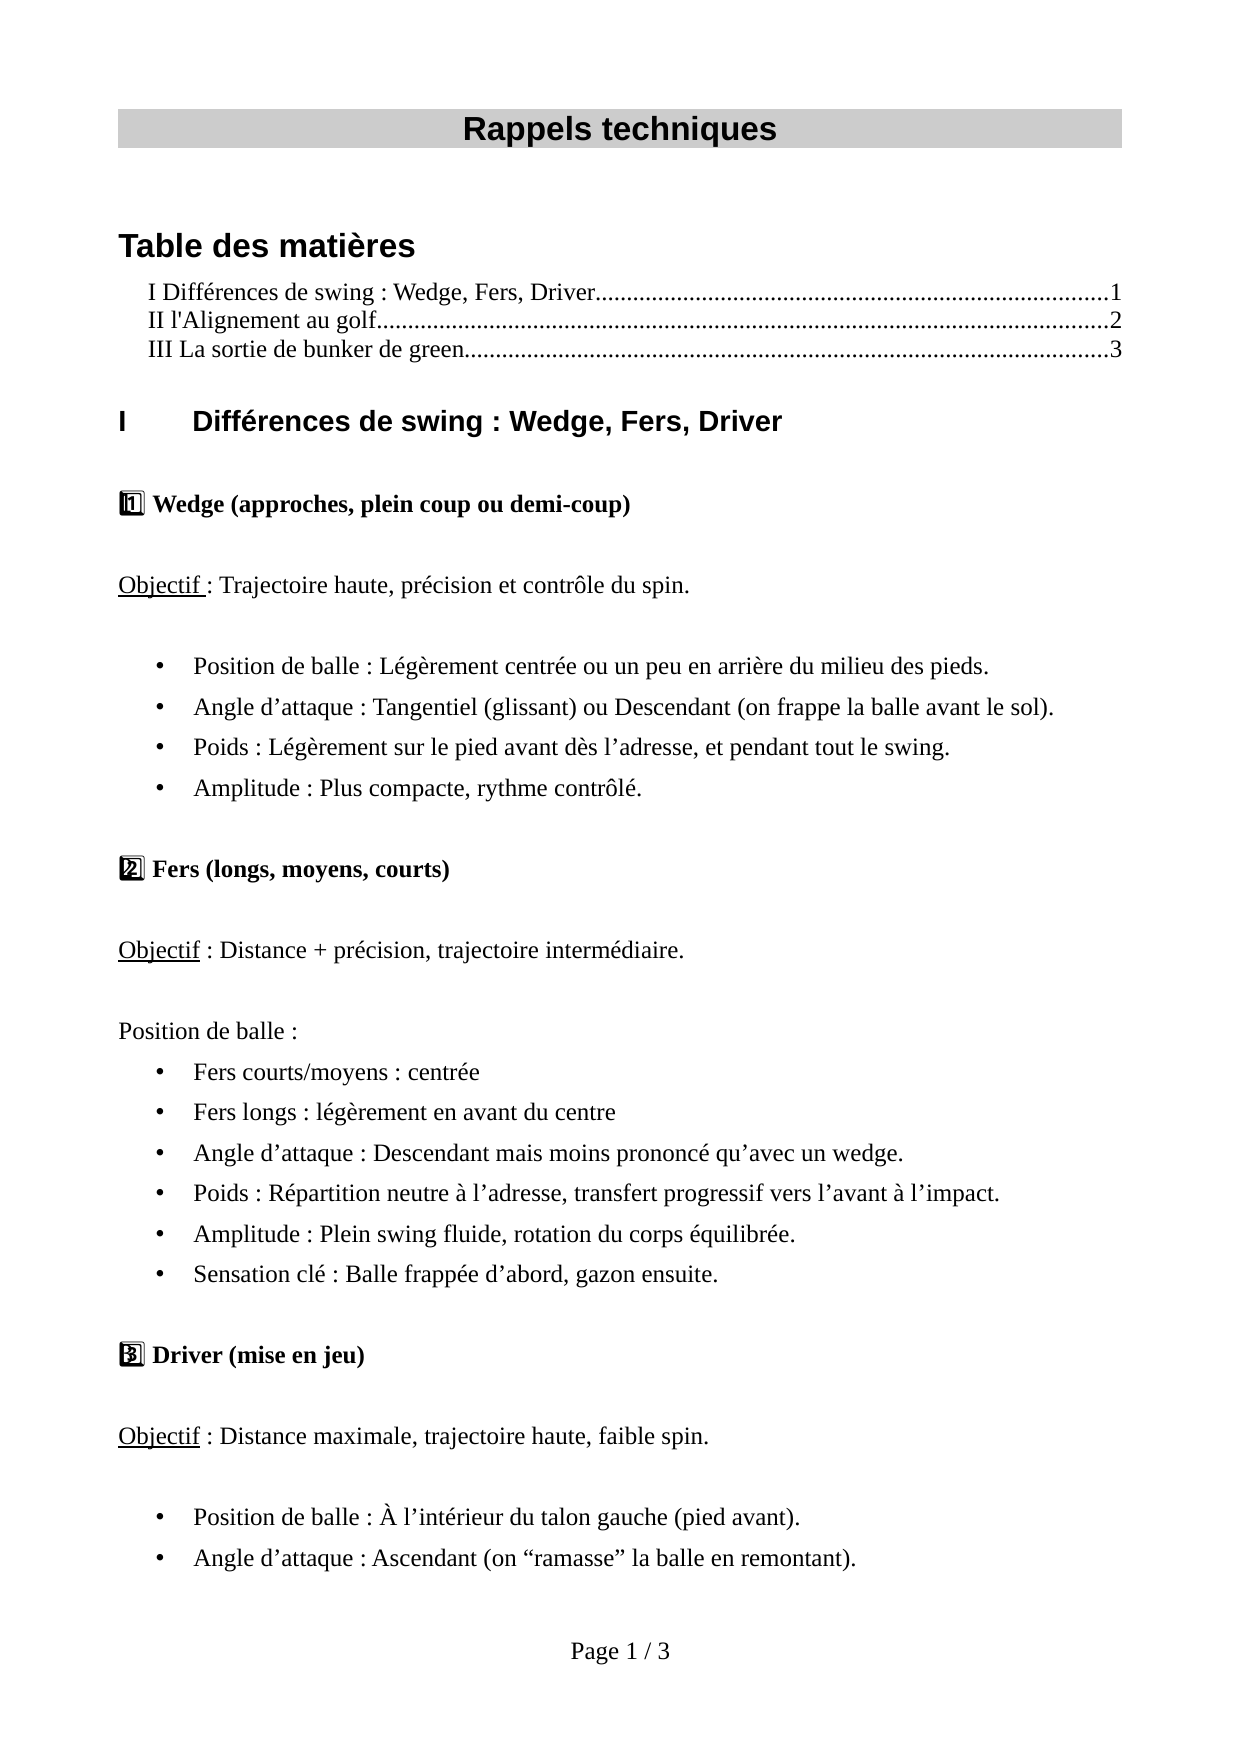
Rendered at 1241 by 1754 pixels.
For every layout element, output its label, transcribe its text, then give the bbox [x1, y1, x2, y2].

text Position de balle : [118, 1016, 1122, 1045]
subtitle Rappels techniques [118, 109, 1122, 148]
list Poids : Répartition neutre à l’adresse, transfert progressif vers l’avant à l’impact. [156, 1178, 1122, 1207]
list Angle d’attaque : Tangentiel (glissant) ou Descendant (on frappe la balle avant le sol). [156, 692, 1122, 721]
text Objectif : Distance + précision, trajectoire intermédiaire. [118, 935, 1122, 964]
text Objectif : Distance maximale, trajectoire haute, faible spin. [118, 1421, 1122, 1450]
list Fers longs : légèrement en avant du centre [156, 1097, 1122, 1126]
subtitle Table des matières [118, 226, 1122, 264]
list Angle d’attaque : Ascendant (on “ramasse” la balle en remontant). [156, 1543, 1122, 1572]
text II l'Alignement au golf 2 [148, 306, 1122, 334]
list Angle d’attaque : Descendant mais moins prononcé qu’avec un wedge. [156, 1138, 1122, 1166]
text I Différences de swing : Wedge, Fers, Driver 1 [148, 277, 1122, 306]
list Sensation clé : Balle frappée d’abord, gazon ensuite. [156, 1259, 1122, 1288]
list Amplitude : Plus compacte, rythme contrôlé. [156, 773, 1122, 802]
list Position de balle : À l’intérieur du talon gauche (pied avant). [156, 1502, 1122, 1531]
list Amplitude : Plein swing fluide, rotation du corps équilibrée. [156, 1219, 1122, 1247]
text 3️⃣ Driver (mise en jeu) [118, 1340, 1122, 1369]
text 2️⃣ Fers (longs, moyens, courts) [118, 854, 1122, 883]
text Objectif : Trajectoire haute, précision et contrôle du spin. [118, 570, 1122, 599]
text III La sortie de bunker de green 3 [148, 334, 1122, 363]
subtitle Différences de swing : Wedge, Fers, Driver [118, 403, 1122, 437]
list Poids : Légèrement sur le pied avant dès l’adresse, et pendant tout le swing. [156, 732, 1122, 761]
text 1️⃣ Wedge (approches, plein coup ou demi-coup) [118, 489, 1122, 518]
list Position de balle : Légèrement centrée ou un peu en arrière du milieu des pieds. [156, 651, 1122, 680]
list Fers courts/moyens : centrée [156, 1057, 1122, 1085]
